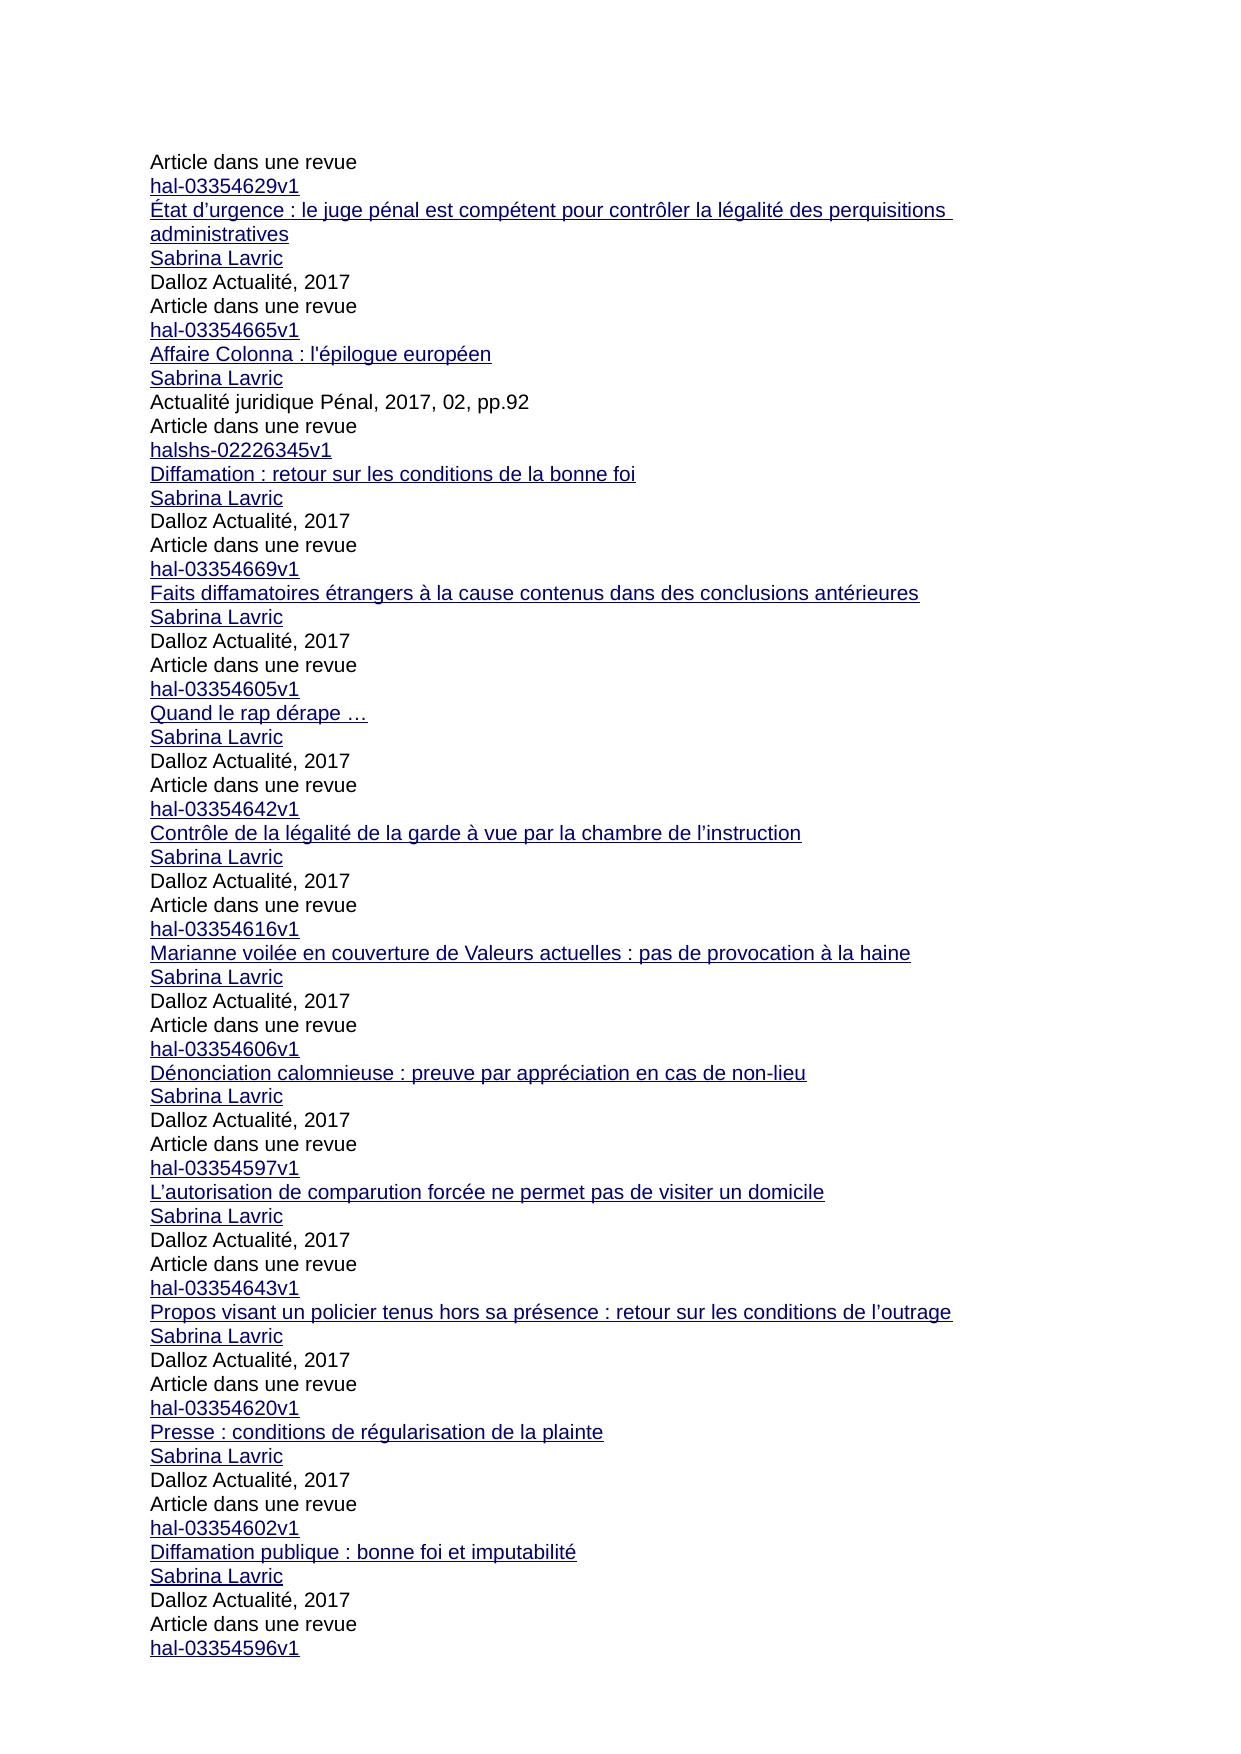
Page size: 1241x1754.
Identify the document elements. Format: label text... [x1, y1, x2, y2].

table_cell Dénonciation calomnieuse : preuve par appréciation en cas de non-lieu Sabrina Lavric Dalloz Actualité, 2017 Article dans une revue hal-03354597v1 [150, 1060, 1090, 1180]
table_cell État d’urgence : le juge pénal est compétent pour contrôler la légalité des perquisitions administratives Sabrina Lavric Dalloz Actualité, 2017 Article dans une revue hal-03354665v1 [150, 198, 1090, 342]
table_cell Quand le rap dérape … Sabrina Lavric Dalloz Actualité, 2017 Article dans une revue hal-03354642v1 [150, 701, 1090, 821]
table_cell Diffamation : retour sur les conditions de la bonne foi Sabrina Lavric Dalloz Actualité, 2017 Article dans une revue hal-03354669v1 [150, 461, 1090, 581]
table_cell Article dans une revue hal-03354629v1 [150, 150, 1090, 198]
table_cell Presse : conditions de régularisation de la plainte Sabrina Lavric Dalloz Actualité, 2017 Article dans une revue hal-03354602v1 [150, 1420, 1090, 1539]
table_cell Marianne voilée en couverture de Valeurs actuelles : pas de provocation à la haine Sabrina Lavric Dalloz Actualité, 2017 Article dans une revue hal-03354606v1 [150, 941, 1090, 1060]
table_cell Faits diffamatoires étrangers à la cause contenus dans des conclusions antérieures Sabrina Lavric Dalloz Actualité, 2017 Article dans une revue hal-03354605v1 [150, 581, 1090, 701]
table_cell Affaire Colonna : l'épilogue européen Sabrina Lavric Actualité juridique Pénal, 2017, 02, pp.92 Article dans une revue halshs-02226345v1 [150, 342, 1090, 461]
table_cell Propos visant un policier tenus hors sa présence : retour sur les conditions de l’outrage Sabrina Lavric Dalloz Actualité, 2017 Article dans une revue hal-03354620v1 [150, 1300, 1090, 1420]
table_cell L’autorisation de comparution forcée ne permet pas de visiter un domicile Sabrina Lavric Dalloz Actualité, 2017 Article dans une revue hal-03354643v1 [150, 1180, 1090, 1300]
table_cell Contrôle de la légalité de la garde à vue par la chambre de l’instruction Sabrina Lavric Dalloz Actualité, 2017 Article dans une revue hal-03354616v1 [150, 821, 1090, 941]
table_cell Diffamation publique : bonne foi et imputabilité Sabrina Lavric Dalloz Actualité, 2017 Article dans une revue hal-03354596v1 [150, 1540, 1090, 1659]
